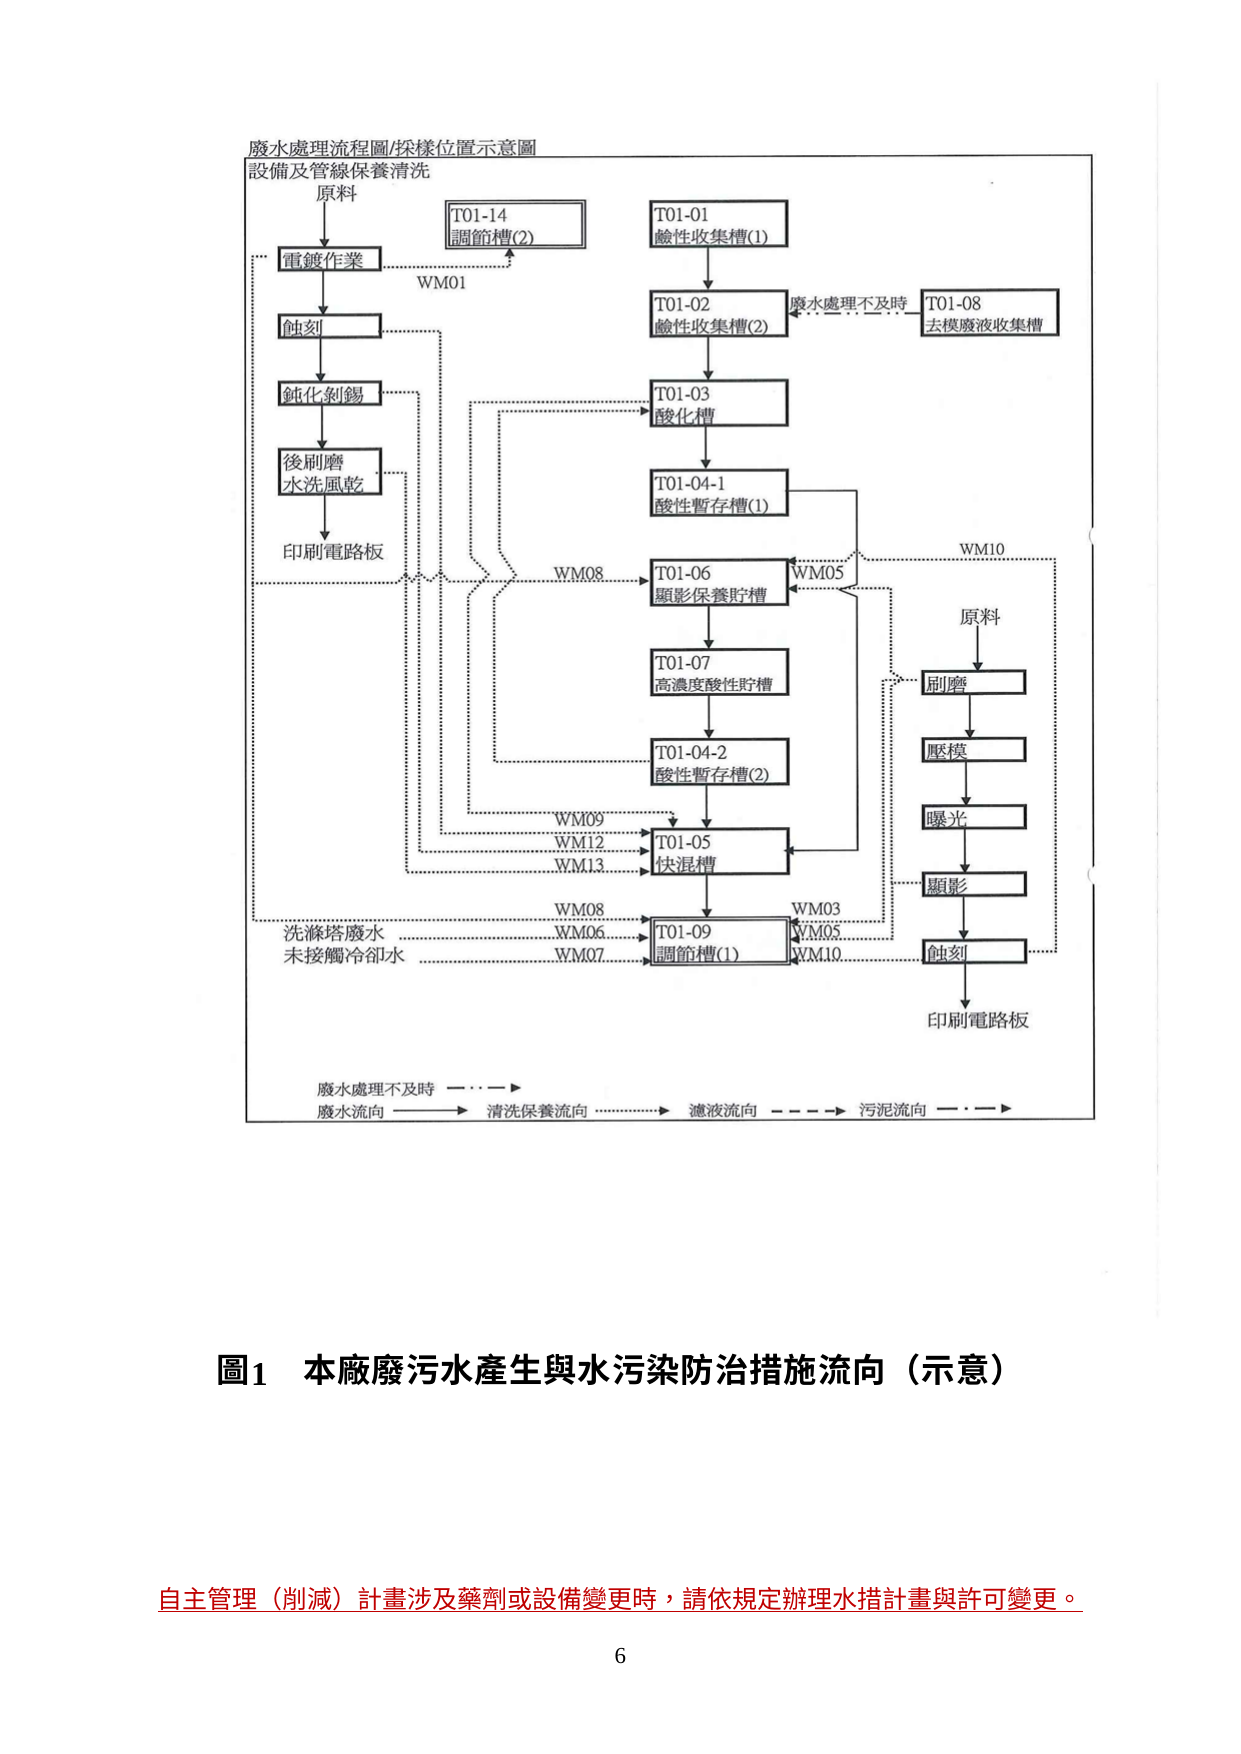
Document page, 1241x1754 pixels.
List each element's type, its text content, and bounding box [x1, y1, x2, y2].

text 圖1 本廠廢污水產生與水污染防治措施流向（示意） [148, 1344, 1092, 1392]
